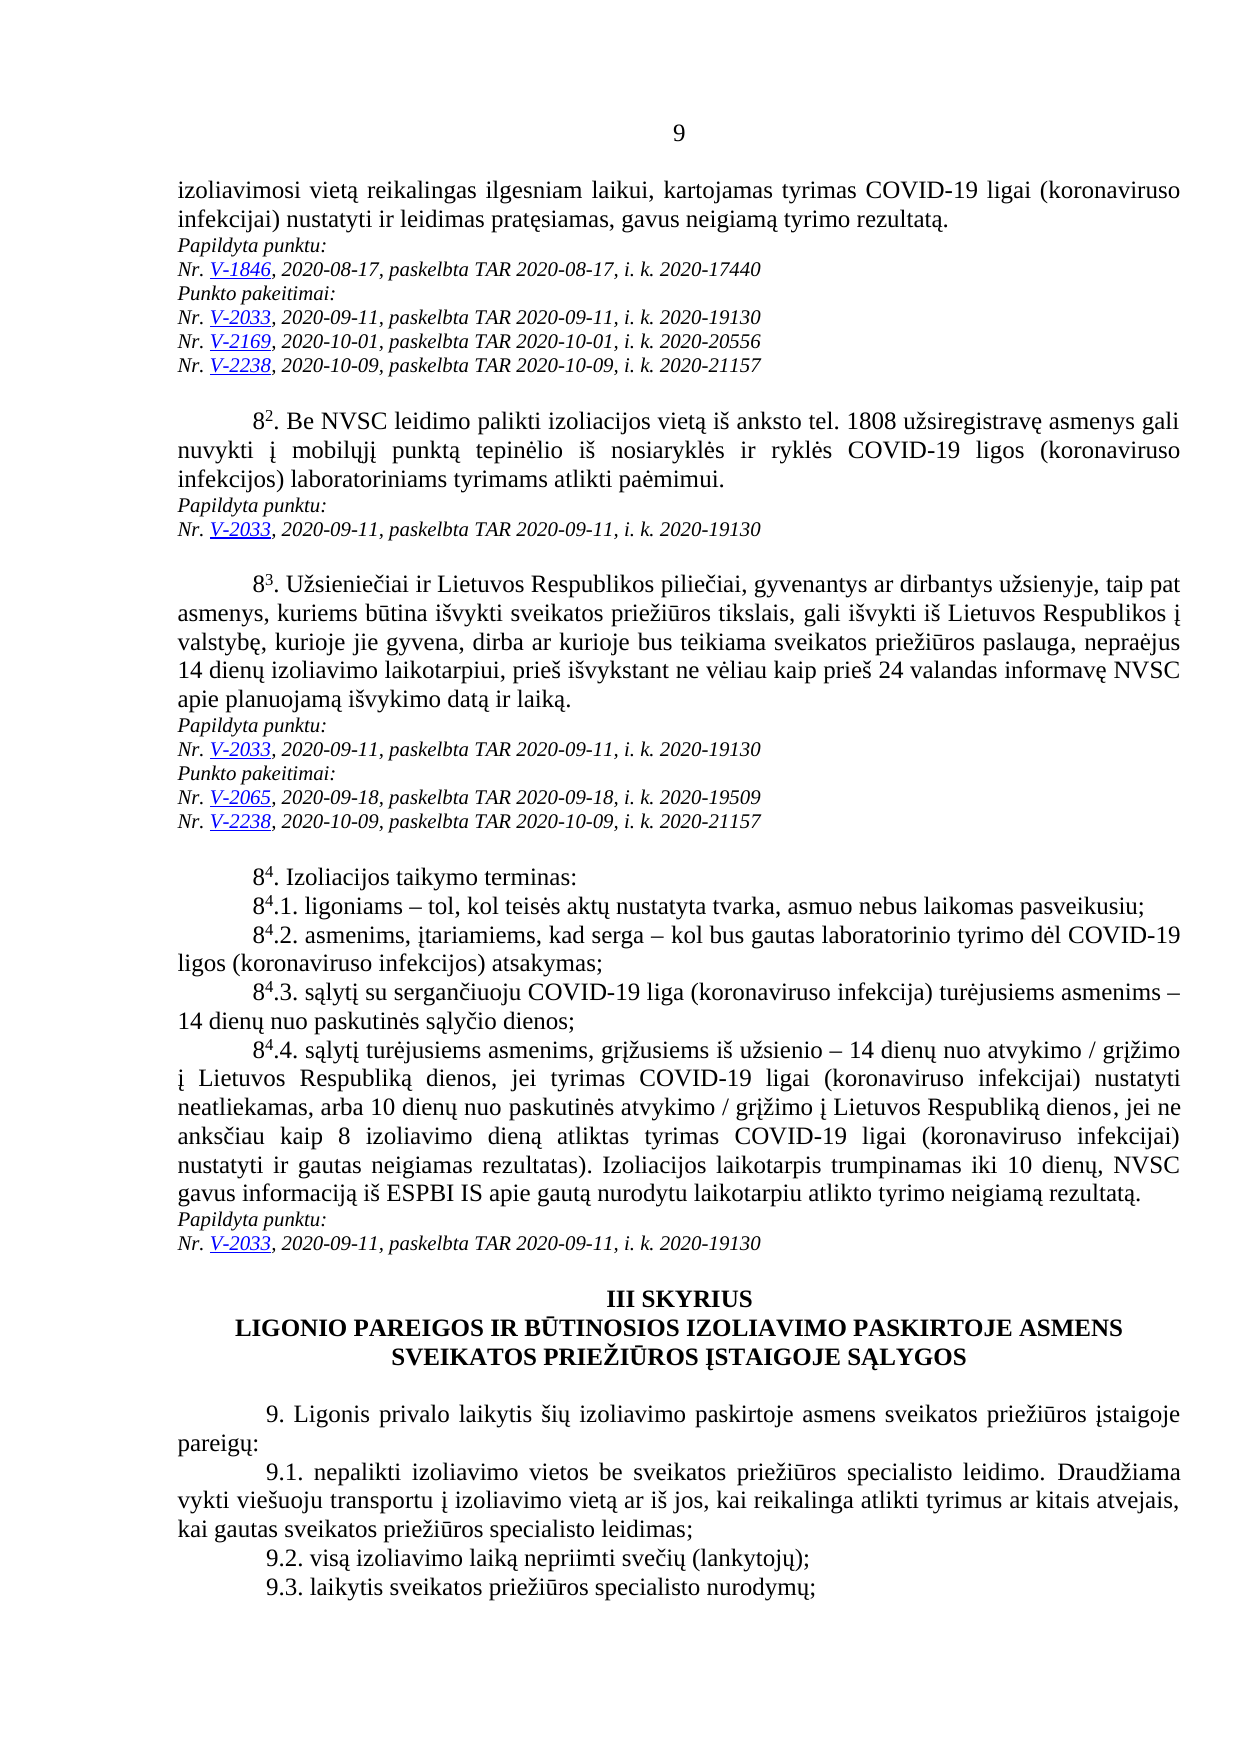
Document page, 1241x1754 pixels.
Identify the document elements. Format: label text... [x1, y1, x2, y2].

text Ligonio pareigos ir BŪTINOSIOS IZOLIAVIMO paskirtoje ASMENS sveikatos priežiūros įstaigoje SĄLYGOS [177, 1313, 1181, 1370]
text 83. Užsieniečiai ir Lietuvos Respublikos piliečiai, gyvenantys ar dirbantys užsienyje, taip pat asmenys, kuriems būtina išvykti sveikatos priežiūros tikslais, gali išvykti iš Lietuvos Respublikos į valstybę, kurioje jie gyvena, dirba ar kurioje bus teikiama sveikatos priežiūros paslauga, nepraėjus 14 dienų izoliavimo laikotarpiui, prieš išvykstant ne vėliau kaip prieš 24 valandas informavę NVSC apie planuojamą išvykimo datą ir laiką. [177, 569, 1181, 713]
text 9.1. nepalikti izoliavimo vietos be sveikatos priežiūros specialisto leidimo. Draudžiama vykti viešuoju transportu į izoliavimo vietą ar iš jos, kai reikalinga atlikti tyrimus ar kitais atvejais, kai gautas sveikatos priežiūros specialisto leidimas; [177, 1457, 1181, 1543]
text Nr. V-1846, 2020-08-17, paskelbta TAR 2020-08-17, i. k. 2020-17440 [177, 257, 1181, 281]
text 82. Be NVSC leidimo palikti izoliacijos vietą iš anksto tel. 1808 užsiregistravę asmenys gali nuvykti į mobilųjį punktą tepinėlio iš nosiaryklės ir ryklės COVID-19 ligos (koronaviruso infekcijos) laboratoriniams tyrimams atlikti paėmimui. [177, 406, 1181, 492]
text Punkto pakeitimai: [177, 281, 1181, 305]
text Papildyta punktu: [177, 1207, 1181, 1231]
text 84.3. sąlytį su sergančiuoju COVID-19 liga (koronaviruso infekcija) turėjusiems asmenims – 14 dienų nuo paskutinės sąlyčio dienos; [177, 977, 1181, 1035]
text 9. Ligonis privalo laikytis šių izoliavimo paskirtoje asmens sveikatos priežiūros įstaigoje pareigų: [177, 1399, 1181, 1457]
text Nr. V-2169, 2020-10-01, paskelbta TAR 2020-10-01, i. k. 2020-20556 [177, 329, 1181, 353]
text Nr. V-2238, 2020-10-09, paskelbta TAR 2020-10-09, i. k. 2020-21157 [177, 353, 1181, 377]
text 84. Izoliacijos taikymo terminas: [177, 862, 1181, 891]
text Nr. V-2065, 2020-09-18, paskelbta TAR 2020-09-18, i. k. 2020-19509 [177, 785, 1181, 809]
text 9.2. visą izoliavimo laiką nepriimti svečių (lankytojų); [177, 1543, 1181, 1572]
text 9.3. laikytis sveikatos priežiūros specialisto nurodymų; [177, 1572, 1181, 1600]
text Nr. V-2033, 2020-09-11, paskelbta TAR 2020-09-11, i. k. 2020-19130 [177, 737, 1181, 761]
text 84.4. sąlytį turėjusiems asmenims, grįžusiems iš užsienio – 14 dienų nuo atvykimo / grįžimo į Lietuvos Respubliką dienos, jei tyrimas COVID-19 ligai (koronaviruso infekcijai) nustatyti neatliekamas, arba 10 dienų nuo paskutinės atvykimo / grįžimo į Lietuvos Respubliką dienos, jei ne anksčiau kaip 8 izoliavimo dieną atliktas tyrimas COVID-19 ligai (koronaviruso infekcijai) nustatyti ir gautas neigiamas rezultatas). Izoliacijos laikotarpis trumpinamas iki 10 dienų, NVSC gavus informaciją iš ESPBI IS apie gautą nurodytu laikotarpiu atlikto tyrimo neigiamą rezultatą. [177, 1035, 1181, 1207]
text Papildyta punktu: [177, 233, 1181, 257]
text Nr. V-2033, 2020-09-11, paskelbta TAR 2020-09-11, i. k. 2020-19130 [177, 305, 1181, 329]
text Punkto pakeitimai: [177, 761, 1181, 785]
text 84.2. asmenims, įtariamiems, kad serga – kol bus gautas laboratorinio tyrimo dėl COVID-19 ligos (koronaviruso infekcijos) atsakymas; [177, 920, 1181, 977]
text izoliavimosi vietą reikalingas ilgesniam laikui, kartojamas tyrimas COVID-19 ligai (koronaviruso infekcijai) nustatyti ir leidimas pratęsiamas, gavus neigiamą tyrimo rezultatą. [177, 176, 1181, 233]
text Papildyta punktu: [177, 713, 1181, 737]
text Nr. V-2033, 2020-09-11, paskelbta TAR 2020-09-11, i. k. 2020-19130 [177, 1231, 1181, 1255]
text III skyrius [177, 1284, 1181, 1313]
text Nr. V-2033, 2020-09-11, paskelbta TAR 2020-09-11, i. k. 2020-19130 [177, 517, 1181, 541]
text Nr. V-2238, 2020-10-09, paskelbta TAR 2020-10-09, i. k. 2020-21157 [177, 809, 1181, 833]
text 84.1. ligoniams – tol, kol teisės aktų nustatyta tvarka, asmuo nebus laikomas pasveikusiu; [177, 891, 1181, 920]
text Papildyta punktu: [177, 492, 1181, 517]
